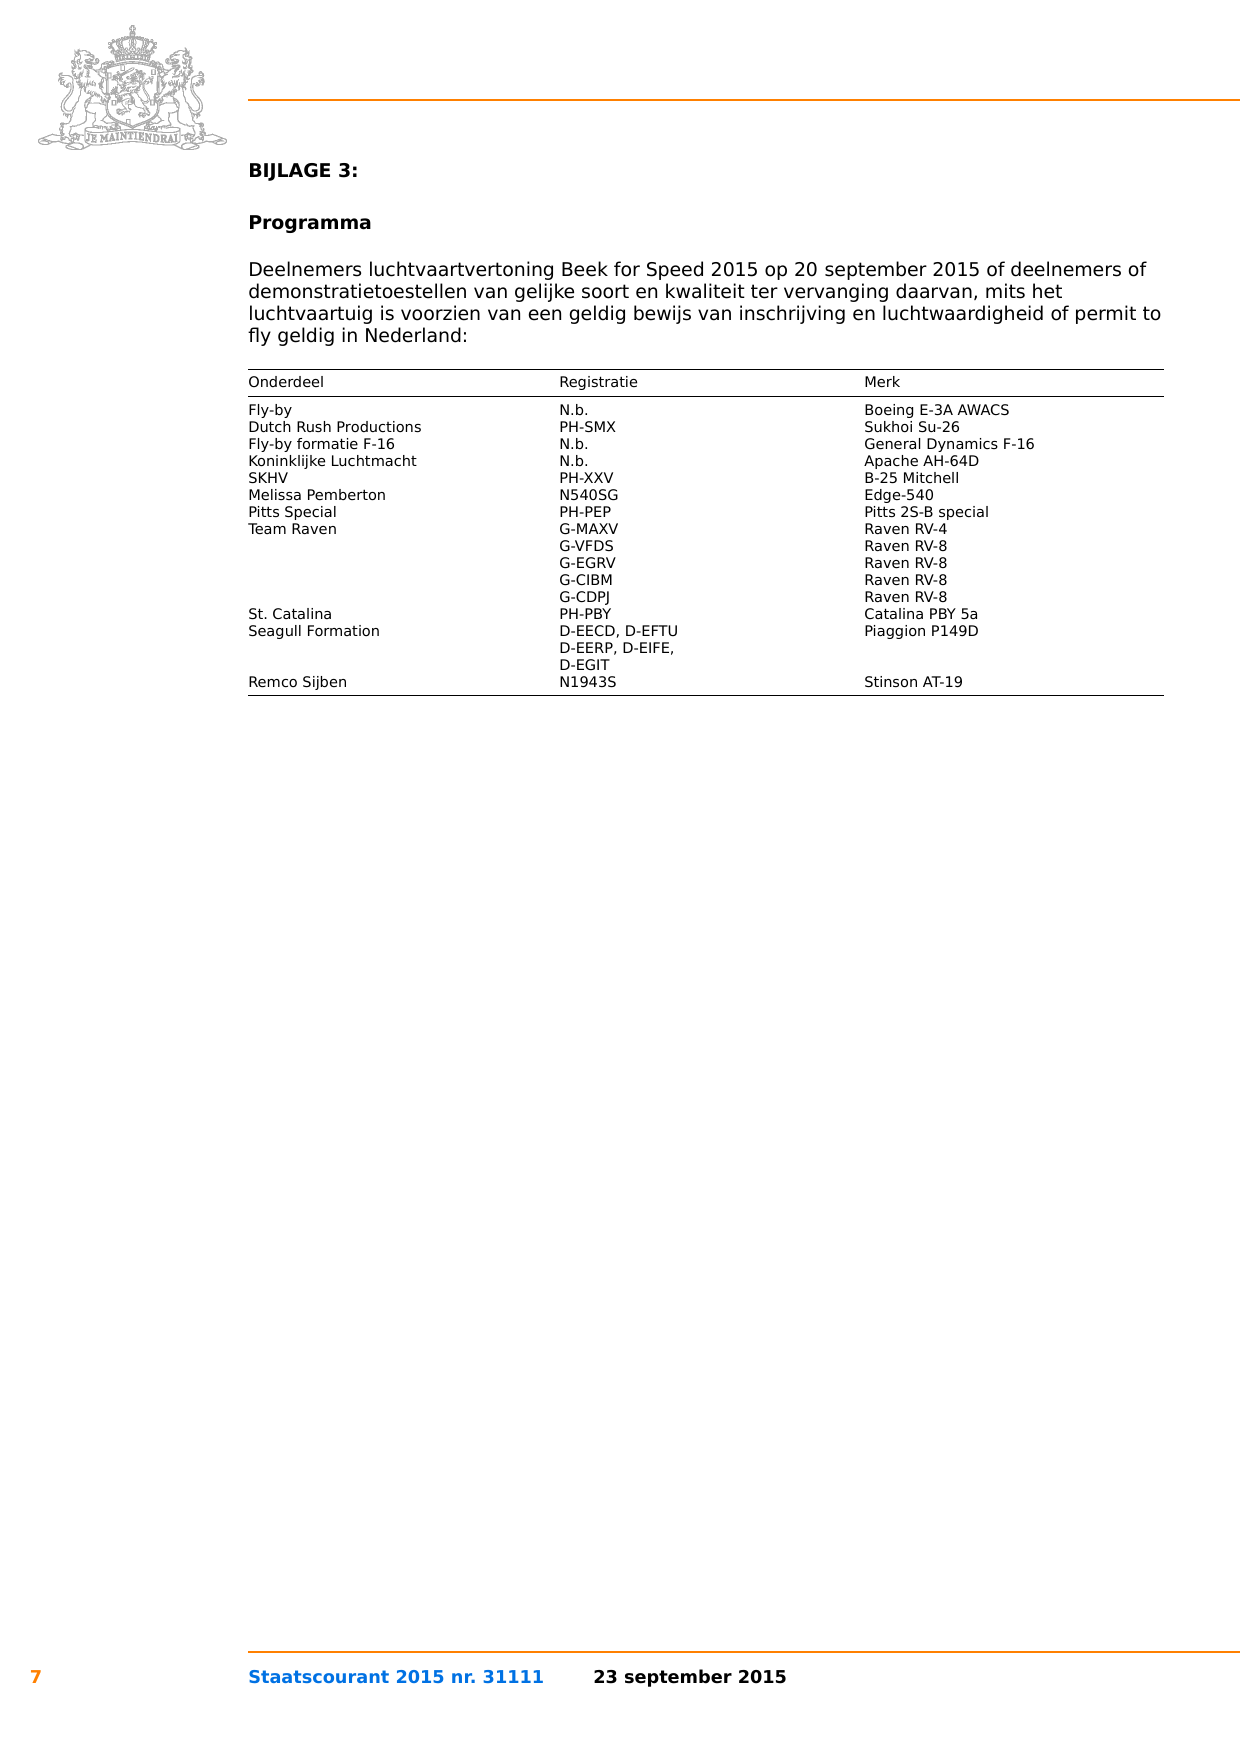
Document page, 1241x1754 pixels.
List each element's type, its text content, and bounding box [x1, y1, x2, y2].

table_cell G-CIBM [553, 572, 858, 588]
table_cell Raven RV-4 [858, 521, 1163, 538]
table_cell N.b. [553, 436, 858, 453]
subtitle BIJLAGE 3: [248, 160, 1163, 182]
table_cell N1943S [553, 674, 858, 695]
table_cell G-VFDS [553, 538, 858, 554]
table_header Onderdeel [248, 370, 553, 396]
table_cell Apache AH-64D [858, 453, 1163, 470]
table_cell Sukhoi Su-26 [858, 419, 1163, 436]
table_cell Edge-540 [858, 487, 1163, 504]
table_cell Piaggion P149D [858, 623, 1163, 639]
text Deelnemers luchtvaartvertoning Beek for Speed 2015 op 20 september 2015 of deelnemers of demonstratietoestellen van gelijke soort en kwaliteit ter vervanging daarvan, mits het luchtvaartuig is voorzien van een geldig bewijs van inschrijving en luchtwaardigheid of permit to fly geldig in Nederland: [248, 259, 1163, 347]
table_cell [248, 640, 553, 656]
table_cell [858, 640, 1163, 656]
table_cell [248, 572, 553, 588]
table_cell N540SG [553, 487, 858, 504]
table_cell Dutch Rush Productions [248, 419, 553, 436]
table_cell [248, 555, 553, 572]
picture [38, 25, 227, 150]
table_cell Raven RV-8 [858, 555, 1163, 572]
table_header Registratie [553, 370, 858, 396]
table_cell Melissa Pemberton [248, 487, 553, 504]
table_cell Raven RV-8 [858, 589, 1163, 606]
table_cell PH-SMX [553, 419, 858, 436]
table_cell [248, 538, 553, 554]
table_cell PH-PBY [553, 606, 858, 622]
table_cell G-EGRV [553, 555, 858, 572]
table_header Merk [858, 370, 1163, 396]
table_cell PH-XXV [553, 470, 858, 487]
table_cell Catalina PBY 5a [858, 606, 1163, 622]
table_cell General Dynamics F-16 [858, 436, 1163, 453]
table_cell Pitts 2S-B special [858, 504, 1163, 521]
table_cell N.b. [553, 453, 858, 470]
table_cell Remco Sijben [248, 674, 553, 695]
table_cell [248, 589, 553, 606]
table_cell Raven RV-8 [858, 538, 1163, 554]
table_cell G-CDPJ [553, 589, 858, 606]
table_cell Fly-by [248, 397, 553, 419]
table_cell Raven RV-8 [858, 572, 1163, 588]
table_cell SKHV [248, 470, 553, 487]
table_cell D-EECD, D-EFTU [553, 623, 858, 639]
table_cell D-EGIT [553, 656, 858, 673]
table_cell Fly-by formatie F-16 [248, 436, 553, 453]
table_cell Koninklijke Luchtmacht [248, 453, 553, 470]
table_cell B-25 Mitchell [858, 470, 1163, 487]
table_cell Stinson AT-19 [858, 674, 1163, 695]
table_cell Team Raven [248, 521, 553, 538]
table_cell G-MAXV [553, 521, 858, 538]
table_cell St. Catalina [248, 606, 553, 622]
table_cell Seagull Formation [248, 623, 553, 639]
subtitle Programma [248, 212, 1163, 234]
table_cell [858, 656, 1163, 673]
table_cell [248, 656, 553, 673]
table_cell N.b. [553, 397, 858, 419]
table_cell Pitts Special [248, 504, 553, 521]
table_cell Boeing E-3A AWACS [858, 397, 1163, 419]
table_cell D-EERP, D-EIFE, [553, 640, 858, 656]
table_cell PH-PEP [553, 504, 858, 521]
